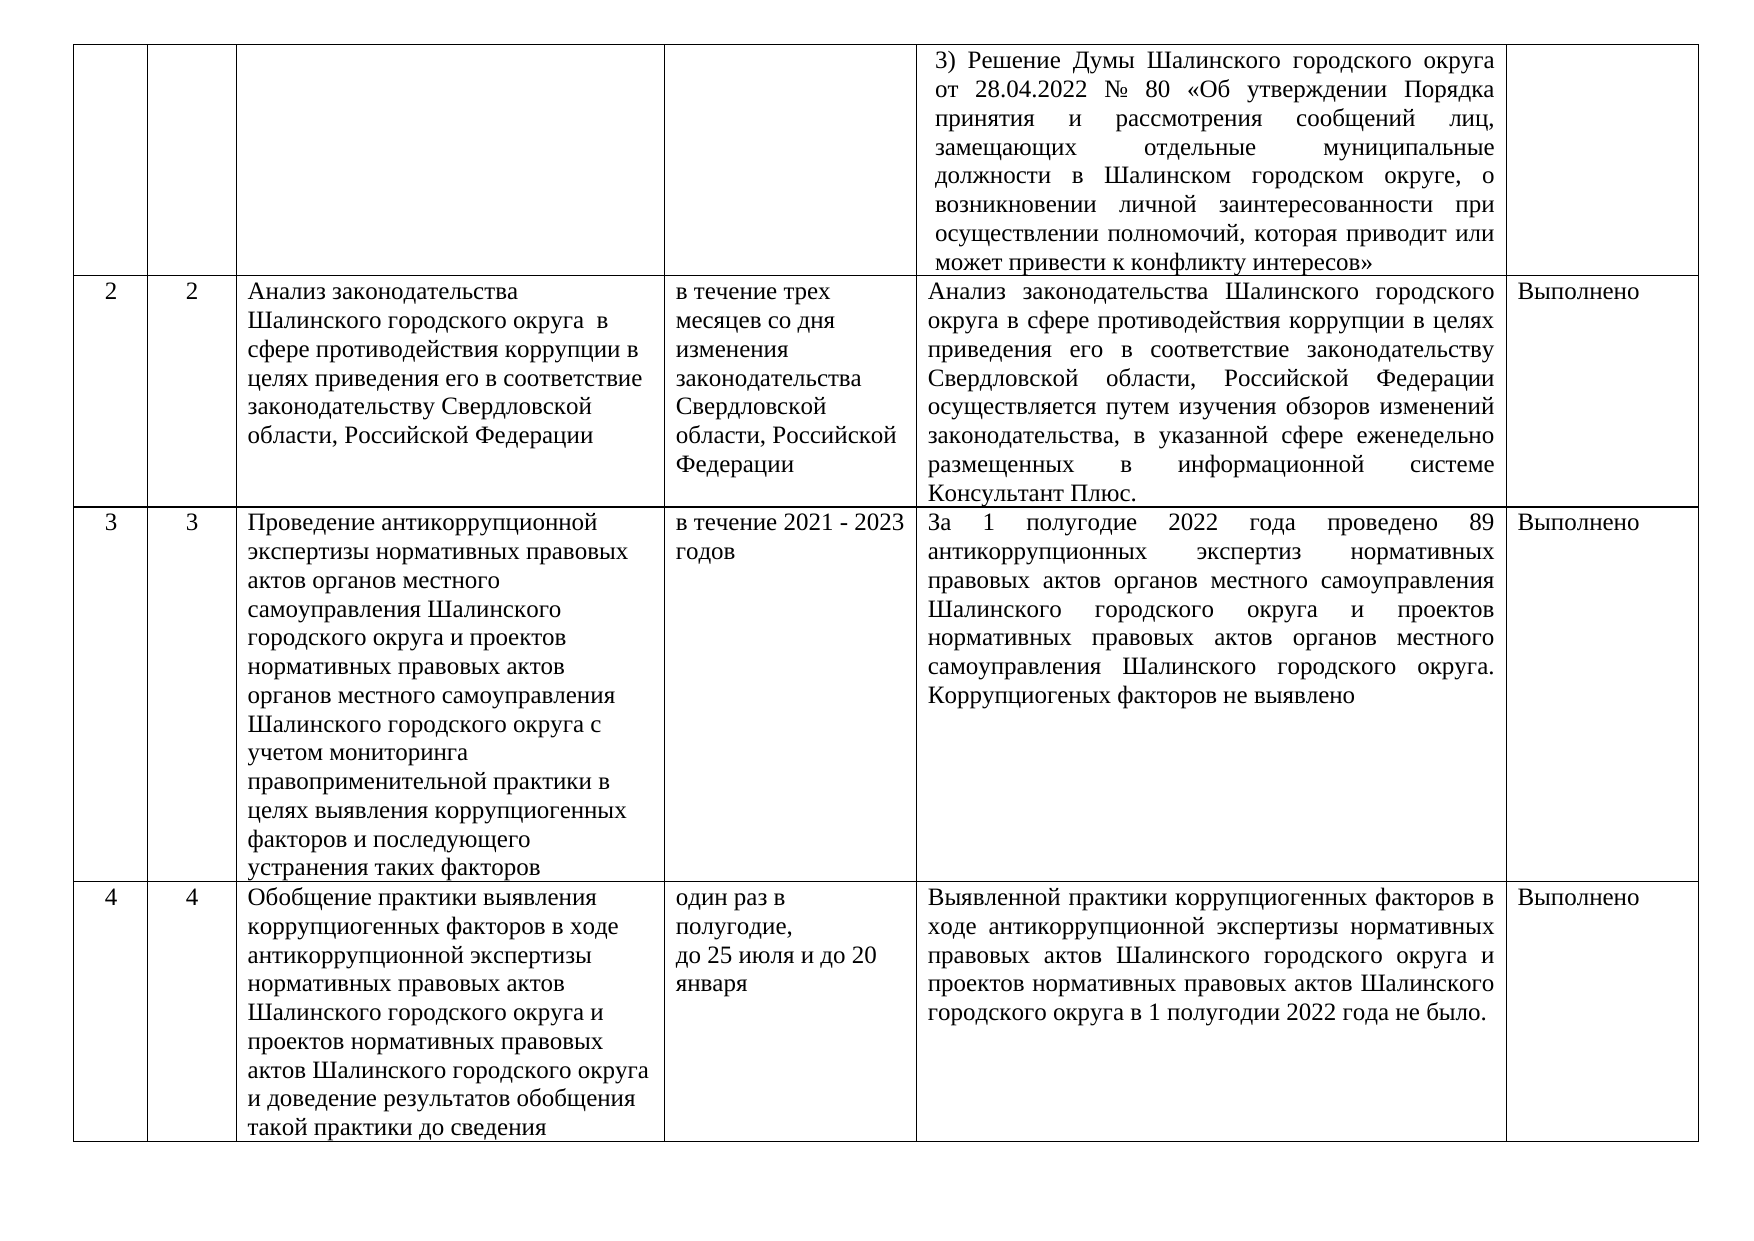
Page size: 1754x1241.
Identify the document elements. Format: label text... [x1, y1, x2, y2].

table_cell в течение 2021 - 2023 годов [665, 508, 916, 881]
table_cell Выявленной практики коррупциогенных факторов в ходе антикоррупционной экспертизы нормативных правовых актов Шалинского городского округа и проектов нормативных правовых актов Шалинского городского округа в 1 полугодии 2022 года не было. [917, 882, 1506, 1141]
table_cell один раз в полугодие, до 25 июля и до 20 января [665, 882, 916, 1141]
table_cell 2 [148, 276, 236, 506]
table_cell Анализ законодательства Шалинского городского округа в сфере противодействия коррупции в целях приведения его в соответствие законодательству Свердловской области, Российской Федерации [237, 276, 664, 506]
table_cell Выполнено [1507, 508, 1698, 881]
table_cell [148, 45, 236, 275]
table_cell 4 [148, 882, 236, 1141]
table_cell Обобщение практики выявления коррупциогенных факторов в ходе антикоррупционной экспертизы нормативных правовых актов Шалинского городского округа и проектов нормативных правовых актов Шалинского городского округа и доведение результатов обобщения такой практики до сведения [237, 882, 664, 1141]
table_cell [237, 45, 664, 275]
table_cell [74, 45, 147, 275]
table_cell 2 [74, 276, 147, 506]
table_cell [665, 45, 916, 275]
table_cell Выполнено [1507, 882, 1698, 1141]
table_cell Анализ законодательства Шалинского городского округа в сфере противодействия коррупции в целях приведения его в соответствие законодательству Свердловской области, Российской Федерации осуществляется путем изучения обзоров изменений законодательства, в указанной сфере еженедельно размещенных в информационной системе Консультант Плюс. [917, 276, 1506, 506]
table_cell [1507, 45, 1698, 275]
table_cell 3 [148, 508, 236, 881]
table_cell За 1 полугодие 2022 года проведено 89 антикоррупционных экспертиз нормативных правовых актов органов местного самоуправления Шалинского городского округа и проектов нормативных правовых актов органов местного самоуправления Шалинского городского округа. Коррупциогеных факторов не выявлено [917, 508, 1506, 881]
table_cell Проведение антикоррупционной экспертизы нормативных правовых актов органов местного самоуправления Шалинского городского округа и проектов нормативных правовых актов органов местного самоуправления Шалинского городского округа с учетом мониторинга правоприменительной практики в целях выявления коррупциогенных факторов и последующего устранения таких факторов [237, 508, 664, 881]
table_cell 3) Решение Думы Шалинского городского округа от 28.04.2022 № 80 «Об утверждении Порядка принятия и рассмотрения сообщений лиц, замещающих отдельные муниципальные должности в Шалинском городском округе, о возникновении личной заинтересованности при осуществлении полномочий, которая приводит или может привести к конфликту интересов» [917, 45, 1506, 275]
table_cell 4 [74, 882, 147, 1141]
table_cell 3 [74, 508, 147, 881]
table_cell в течение трех месяцев со дня изменения законодательства Свердловской области, Российской Федерации [665, 276, 916, 506]
table_cell Выполнено [1507, 276, 1698, 506]
